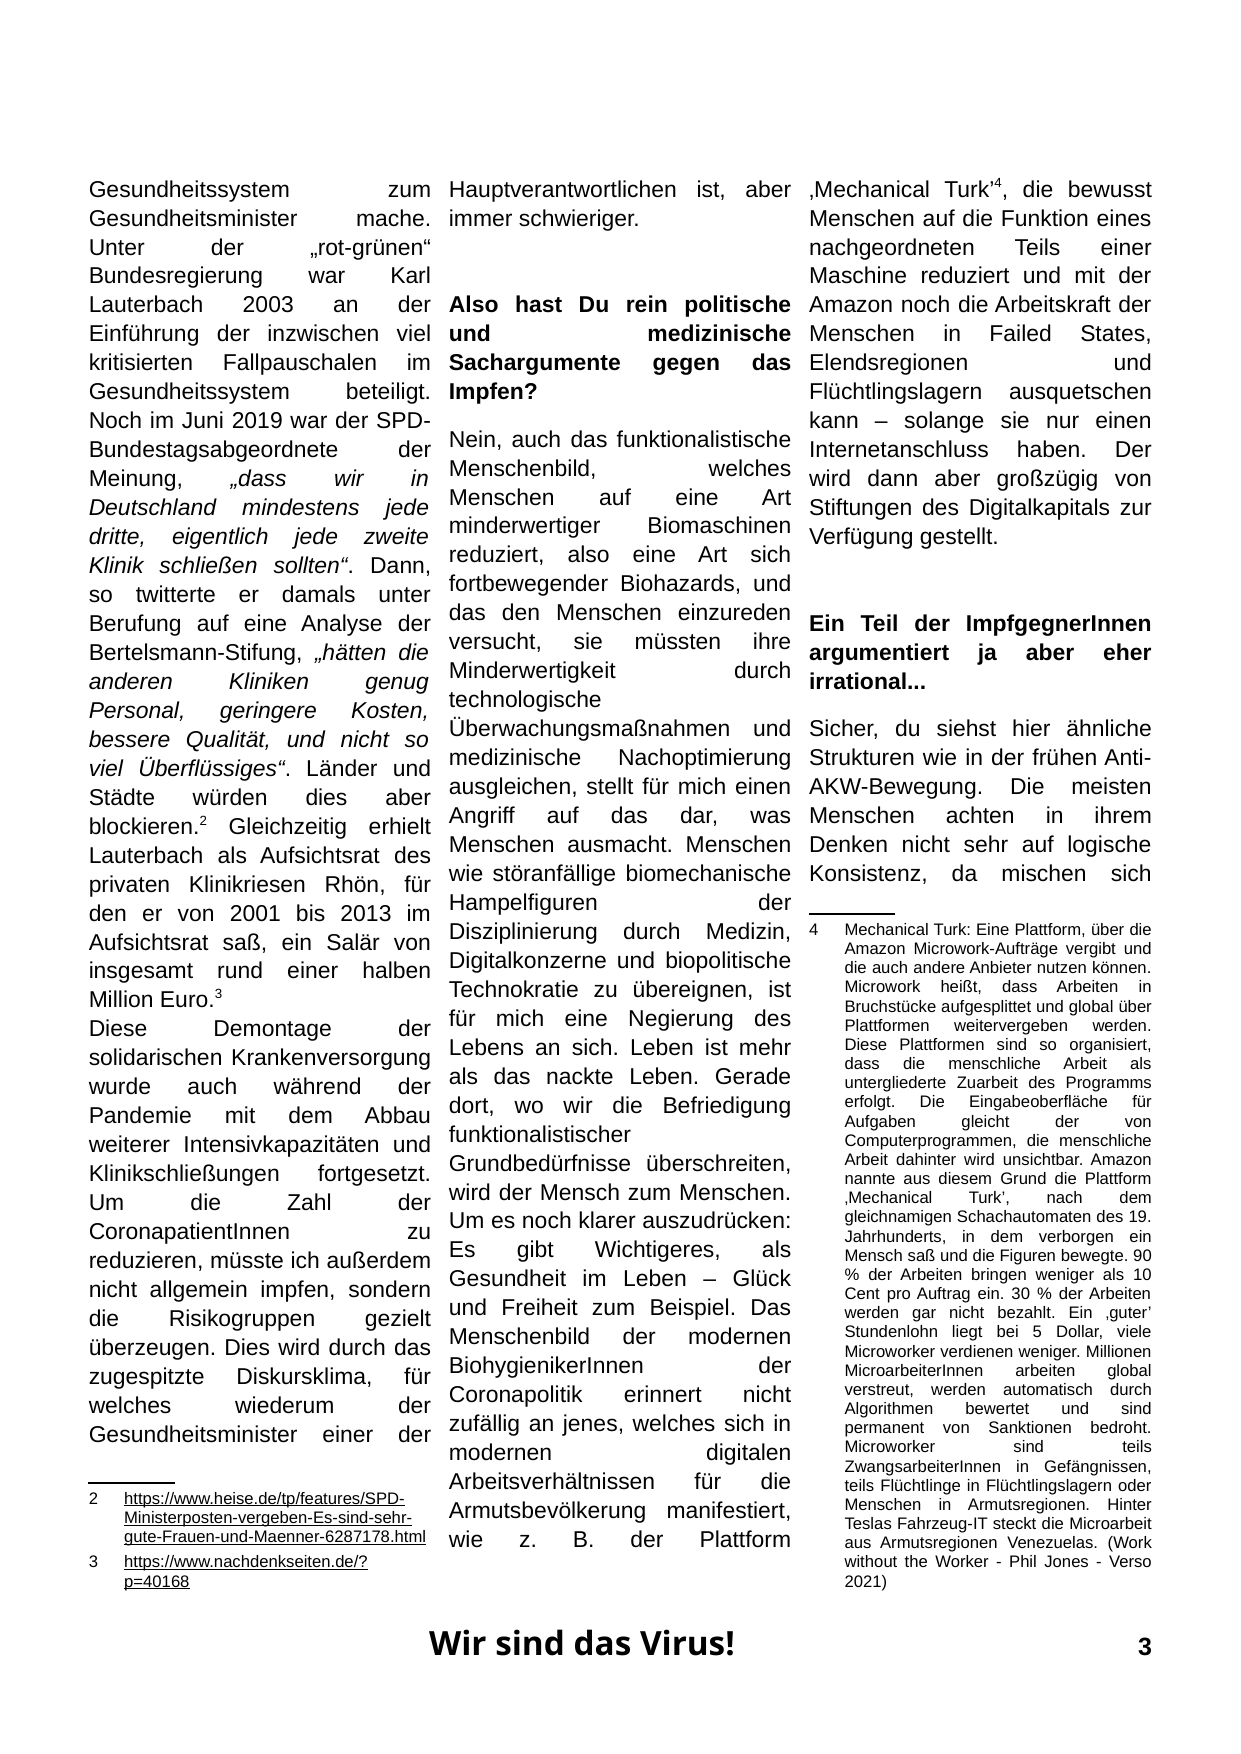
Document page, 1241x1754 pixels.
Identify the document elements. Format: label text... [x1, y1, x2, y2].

text https://www.heise.de/tp/features/SPD-Ministerposten-vergeben-Es-sind-sehr-gute-Frauen-und-Maenner-6287178.html [88, 1489, 431, 1546]
text Also hast Du rein politische und medizinische Sachargumente gegen das Impfen? [449, 291, 791, 404]
text Gesundheitssystem zum Gesundheitsminister mache. Unter der „rot-grünen“ Bundesregierung war Karl Lauterbach 2003 an der Einführung der inzwischen viel kritisierten Fallpauschalen im Gesundheitssystem beteiligt. Noch im Juni 2019 war der SPD-Bundestagsabgeordnete der Meinung, „dass wir in Deutschland mindestens jede dritte, eigentlich jede zweite Klinik schließen sollten“. Dann, so twitterte er damals unter Berufung auf eine Analyse der Bertelsmann-Stifung, „hätten die anderen Kliniken genug Personal, geringere Kosten, bessere Qualität, und nicht so viel Überflüssiges“. Länder und Städte würden dies aber blockieren. Gleichzeitig erhielt Lauterbach als Aufsichtsrat des privaten Klinikriesen Rhön, für den er von 2001 bis 2013 im Aufsichtsrat saß, ein Salär von insgesamt rund einer halben Million Euro. [88, 176, 431, 1013]
text Hauptverantwortlichen ist, aber immer schwieriger. [449, 176, 791, 231]
text Sicher, du siehst hier ähnliche Strukturen wie in der frühen Anti-AKW-Bewegung. Die meisten Menschen achten in ihrem Denken nicht sehr auf logische Konsistenz, da mischen sich [809, 715, 1152, 886]
text Nein, auch das funktionalistische Menschenbild, welches Menschen auf eine Art minderwertiger Biomaschinen reduziert, also eine Art sich fortbewegender Biohazards, und das den Menschen einzureden versucht, sie müssten ihre Minderwertigkeit durch technologische Überwachungsmaßnahmen und medizinische Nachoptimierung ausgleichen, stellt für mich einen Angriff auf das dar, was Menschen ausmacht. Menschen wie störanfällige biomechanische Hampelfiguren der Disziplinierung durch Medizin, Digitalkonzerne und biopolitische Technokratie zu übereignen, ist für mich eine Negierung des Lebens an sich. Leben ist mehr als das nackte Leben. Gerade dort, wo wir die Befriedigung funktionalistischer Grundbedürfnisse überschreiten, wird der Mensch zum Menschen. Um es noch klarer auszudrücken: Es gibt Wichtigeres, als Gesundheit im Leben – Glück und Freiheit zum Beispiel. Das Menschenbild der modernen BiohygienikerInnen der Coronapolitik erinnert nicht zufällig an jenes, welches sich in modernen digitalen Arbeitsverhältnissen für die Armutsbevölkerung manifestiert, wie z. B. der Plattform [449, 426, 791, 1552]
text Mechanical Turk: Eine Plattform, über die Amazon Microwork-Aufträge vergibt und die auch andere Anbieter nutzen können. Microwork heißt, dass Arbeiten in Bruchstücke aufgesplittet und global über Plattformen weitervergeben werden. Diese Plattformen sind so organisiert, dass die menschliche Arbeit als untergliederte Zuarbeit des Programms erfolgt. Die Eingabeoberfläche für Aufgaben gleicht der von Computerprogrammen, die menschliche Arbeit dahinter wird unsichtbar. Amazon nannte aus diesem Grund die Plattform ‚Mechanical Turk’, nach dem gleichnamigen Schachautomaten des 19. Jahrhunderts, in dem verborgen ein Mensch saß und die Figuren bewegte. 90 % der Arbeiten bringen weniger als 10 Cent pro Auftrag ein. 30 % der Arbeiten werden gar nicht bezahlt. Ein ‚guter’ Stundenlohn liegt bei 5 Dollar, viele Microworker verdienen weniger. Millionen MicroarbeiterInnen arbeiten global verstreut, werden automatisch durch Algorithmen bewertet und sind permanent von Sanktionen bedroht. Microworker sind teils ZwangsarbeiterInnen in Gefängnissen, teils Flüchtlinge in Flüchtlingslagern oder Menschen in Armutsregionen. Hinter Teslas Fahrzeug-IT steckt die Microarbeit aus Armutsregionen Venezuelas. (Work without the Worker - Phil Jones - Verso 2021) [809, 920, 1152, 1591]
text https://www.nachdenkseiten.de/?p=40168 [88, 1552, 431, 1591]
text Ein Teil der ImpfgegnerInnen argumentiert ja aber eher irrational... [809, 610, 1152, 694]
text ‚Mechanical Turk’, die bewusst Menschen auf die Funktion eines nachgeordneten Teils einer Maschine reduziert und mit der Amazon noch die Arbeitskraft der Menschen in Failed States, Elendsregionen und Flüchtlingslagern ausquetschen kann – solange sie nur einen Internetanschluss haben. Der wird dann aber großzügig von Stiftungen des Digitalkapitals zur Verfügung gestellt. [809, 176, 1152, 549]
text Diese Demontage der solidarischen Krankenversorgung wurde auch während der Pandemie mit dem Abbau weiterer Intensivkapazitäten und Klinikschließungen fortgesetzt. Um die Zahl der CoronapatientInnen zu reduzieren, müsste ich außerdem nicht allgemein impfen, sondern die Risikogruppen gezielt überzeugen. Dies wird durch das zugespitzte Diskursklima, für welches wiederum der Gesundheitsminister einer der [88, 1015, 431, 1447]
